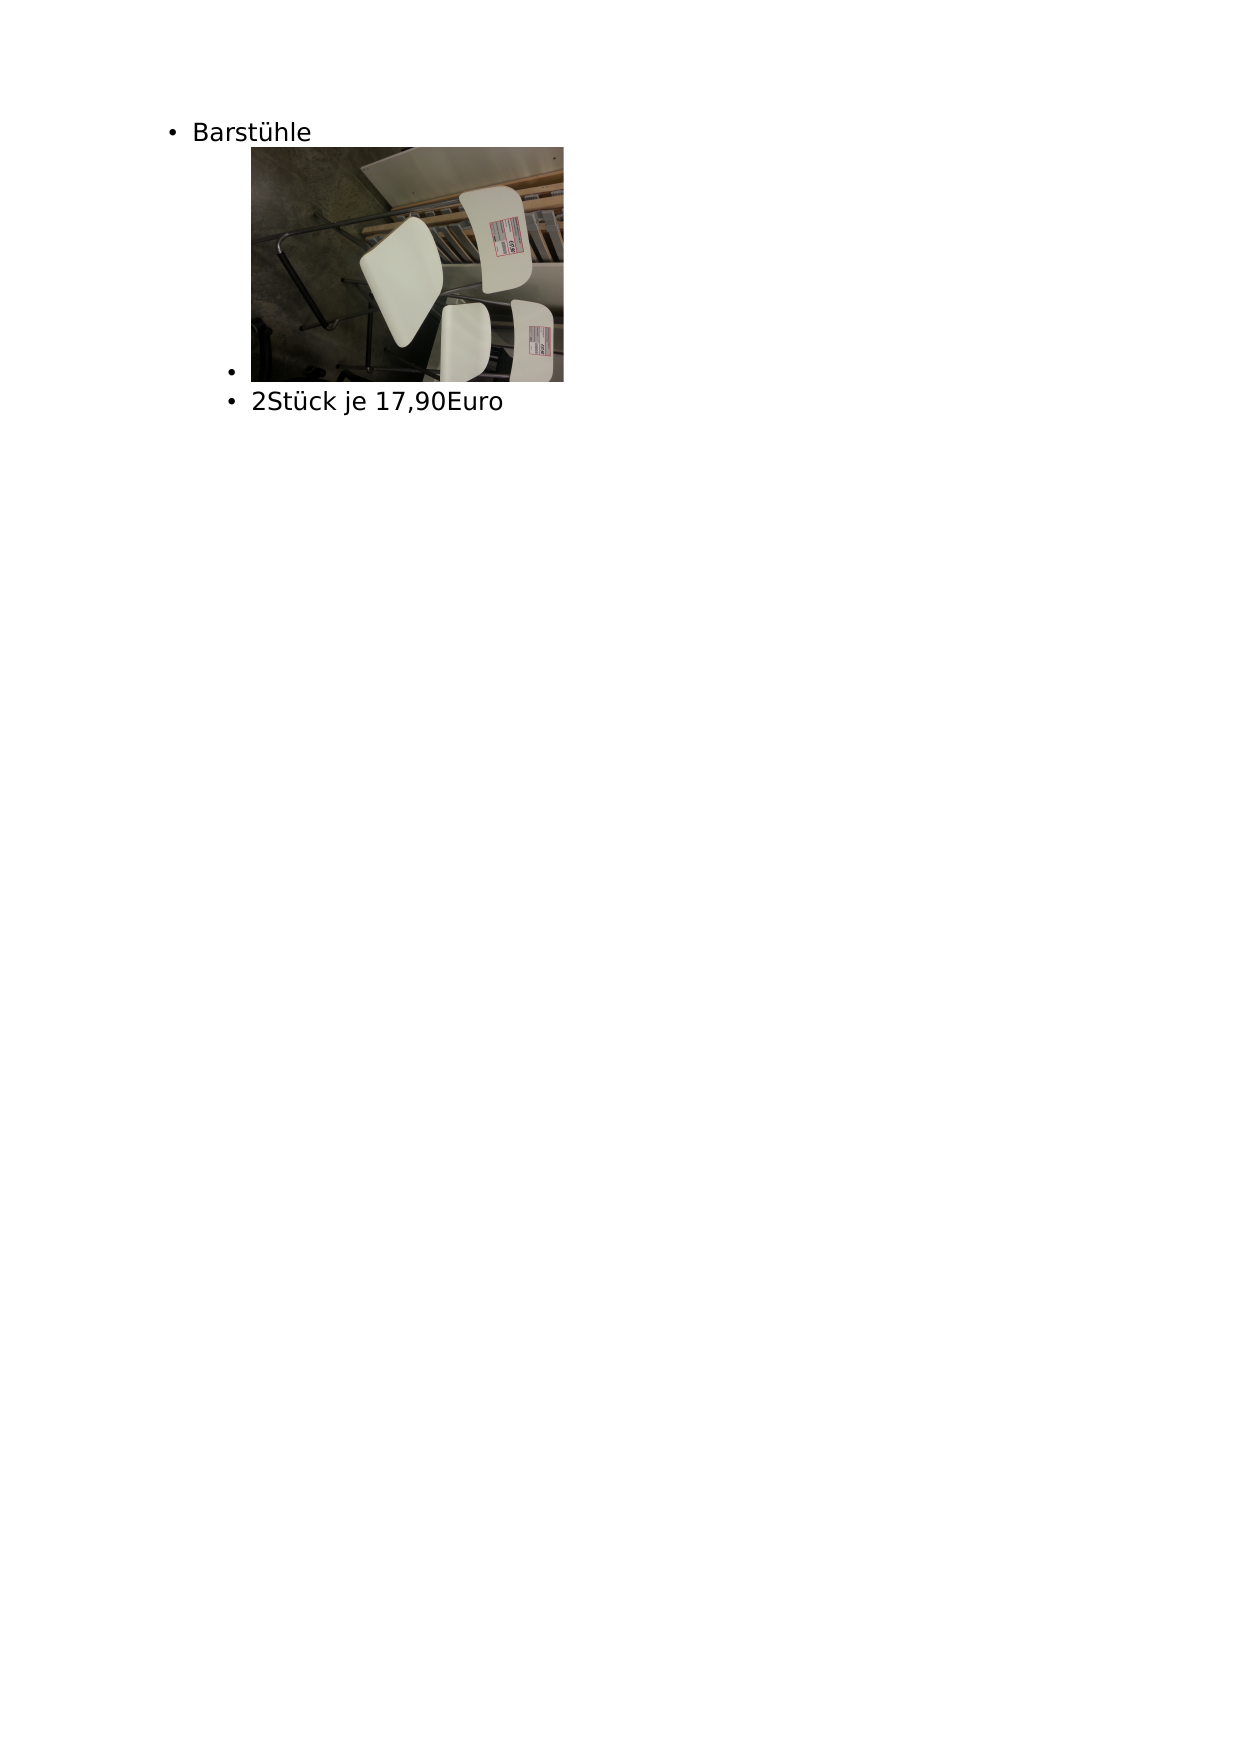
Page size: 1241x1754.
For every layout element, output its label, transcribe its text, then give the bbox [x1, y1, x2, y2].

list Barstühle [177, 118, 1122, 147]
list 2Stück je 17,90Euro [236, 388, 1122, 417]
picture [251, 147, 564, 382]
